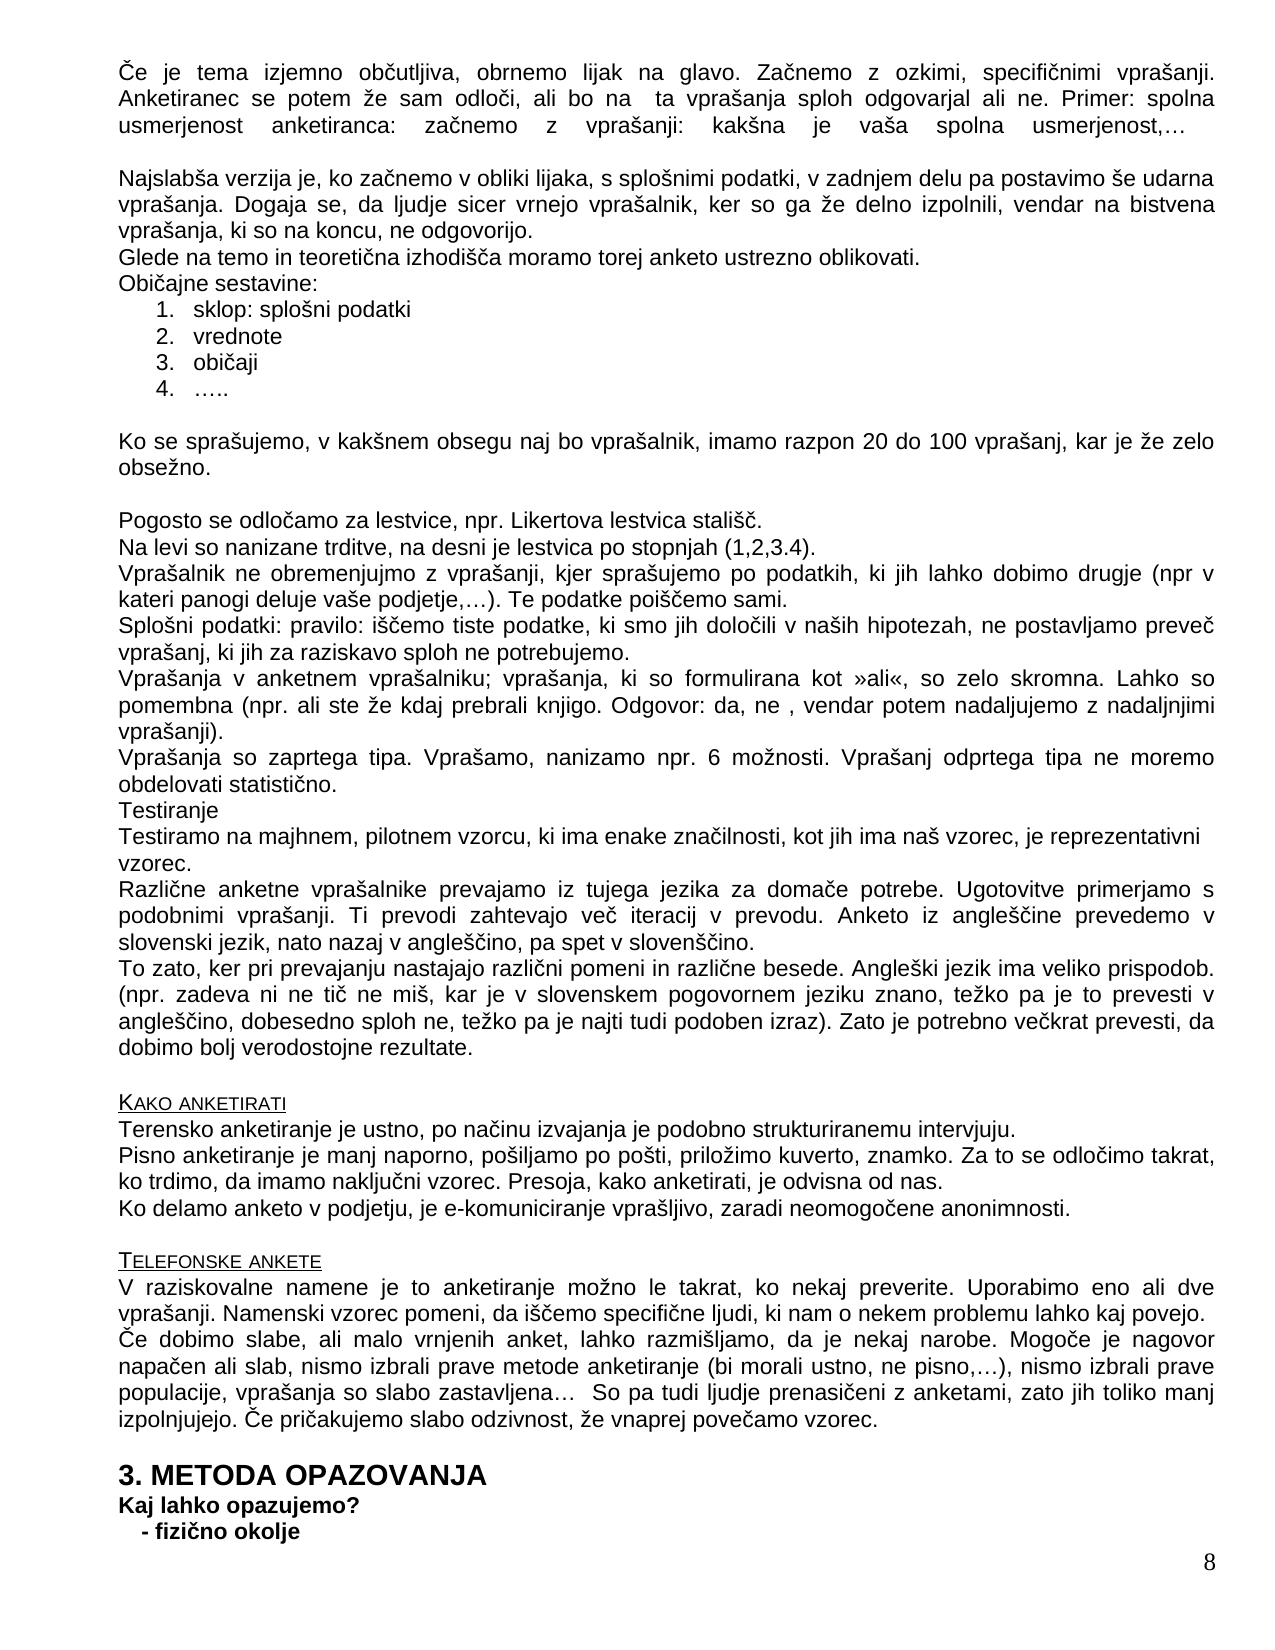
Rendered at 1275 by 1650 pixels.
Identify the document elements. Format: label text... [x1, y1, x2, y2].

text Splošni podatki: pravilo: iščemo tiste podatke, ki smo jih določili v naših hipotezah, ne postavljamo preveč vprašanj, ki jih za raziskavo sploh ne potrebujemo. [118, 612, 1216, 665]
text Običajne sestavine: [118, 270, 1216, 296]
text Telefonske ankete [118, 1247, 1216, 1274]
text Različne anketne vprašalnike prevajamo iz tujega jezika za domače potrebe. Ugotovitve primerjamo s podobnimi vprašanji. Ti prevodi zahtevajo več iteracij v prevodu. Anketo iz angleščine prevedemo v slovenski jezik, nato nazaj v angleščino, pa spet v slovenščino. [118, 876, 1216, 955]
text Terensko anketiranje je ustno, po načinu izvajanja je podobno strukturiranemu intervjuju. [118, 1116, 1216, 1142]
text Glede na temo in teoretična izhodišča moramo torej anketo ustrezno oblikovati. [118, 243, 1216, 270]
text Vprašalnik ne obremenjujmo z vprašanji, kjer sprašujemo po podatkih, ki jih lahko dobimo drugje (npr v kateri panogi deluje vaše podjetje,…). Te podatke poiščemo sami. [118, 560, 1216, 612]
list vrednote [156, 323, 1216, 349]
text Če je tema izjemno občutljiva, obrnemo lijak na glavo. Začnemo z ozkimi, specifičnimi vprašanji. Anketiranec se potem že sam odloči, ali bo na ta vprašanja sploh odgovarjal ali ne. Primer: spolna usmerjenost anketiranca: začnemo z vprašanji: kakšna je vaša spolna usmerjenost,… Najslabša verzija je, ko začnemo v obliki lijaka, s splošnimi podatki, v zadnjem delu pa postavimo še udarna vprašanja. Dogaja se, da ljudje sicer vrnejo vprašalnik, ker so ga že delno izpolnili, vendar na bistvena vprašanja, ki so na koncu, ne odgovorijo. [118, 59, 1216, 243]
list sklop: splošni podatki [156, 296, 1216, 323]
text Kaj lahko opazujemo? [118, 1492, 1216, 1518]
text - fizično okolje [141, 1518, 1216, 1544]
list običaji [156, 349, 1216, 375]
text Testiranje [118, 797, 1216, 823]
text Pogosto se odločamo za lestvice, npr. Likertova lestvica stališč. [118, 507, 1216, 533]
text Na levi so nanizane trditve, na desni je lestvica po stopnjah (1,2,3.4). [118, 533, 1216, 560]
text Ko delamo anketo v podjetju, je e-komuniciranje vprašljivo, zaradi neomogočene anonimnosti. [118, 1195, 1216, 1221]
text Kako anketirati [118, 1089, 1216, 1116]
text 3. METODA OPAZOVANJA [118, 1458, 1216, 1492]
text Vprašanja v anketnem vprašalniku; vprašanja, ki so formulirana kot »ali«, so zelo skromna. Lahko so pomembna (npr. ali ste že kdaj prebrali knjigo. Odgovor: da, ne , vendar potem nadaljujemo z nadaljnjimi vprašanji). [118, 665, 1216, 744]
text Če dobimo slabe, ali malo vrnjenih anket, lahko razmišljamo, da je nekaj narobe. Mogoče je nagovor napačen ali slab, nismo izbrali prave metode anketiranje (bi morali ustno, ne pisno,…), nismo izbrali prave populacije, vprašanja so slabo zastavljena… So pa tudi ljudje prenasičeni z anketami, zato jih toliko manj izpolnjujejo. Če pričakujemo slabo odzivnost, že vnaprej povečamo vzorec. [118, 1326, 1216, 1432]
list ….. [156, 375, 1216, 402]
text Vprašanja so zaprtega tipa. Vprašamo, nanizamo npr. 6 možnosti. Vprašanj odprtega tipa ne moremo obdelovati statistično. [118, 744, 1216, 797]
text Ko se sprašujemo, v kakšnem obsegu naj bo vprašalnik, imamo razpon 20 do 100 vprašanj, kar je že zelo obsežno. [118, 428, 1216, 481]
text V raziskovalne namene je to anketiranje možno le takrat, ko nekaj preverite. Uporabimo eno ali dve vprašanji. Namenski vzorec pomeni, da iščemo specifične ljudi, ki nam o nekem problemu lahko kaj povejo. [118, 1274, 1216, 1326]
text To zato, ker pri prevajanju nastajajo različni pomeni in različne besede. Angleški jezik ima veliko prispodob. (npr. zadeva ni ne tič ne miš, kar je v slovenskem pogovornem jeziku znano, težko pa je to prevesti v angleščino, dobesedno sploh ne, težko pa je najti tudi podoben izraz). Zato je potrebno večkrat prevesti, da dobimo bolj verodostojne rezultate. [118, 955, 1216, 1061]
text Pisno anketiranje je manj naporno, pošiljamo po pošti, priložimo kuverto, znamko. Za to se odločimo takrat, ko trdimo, da imamo naključni vzorec. Presoja, kako anketirati, je odvisna od nas. [118, 1142, 1216, 1195]
text Testiramo na majhnem, pilotnem vzorcu, ki ima enake značilnosti, kot jih ima naš vzorec, je reprezentativni vzorec. [118, 823, 1216, 876]
